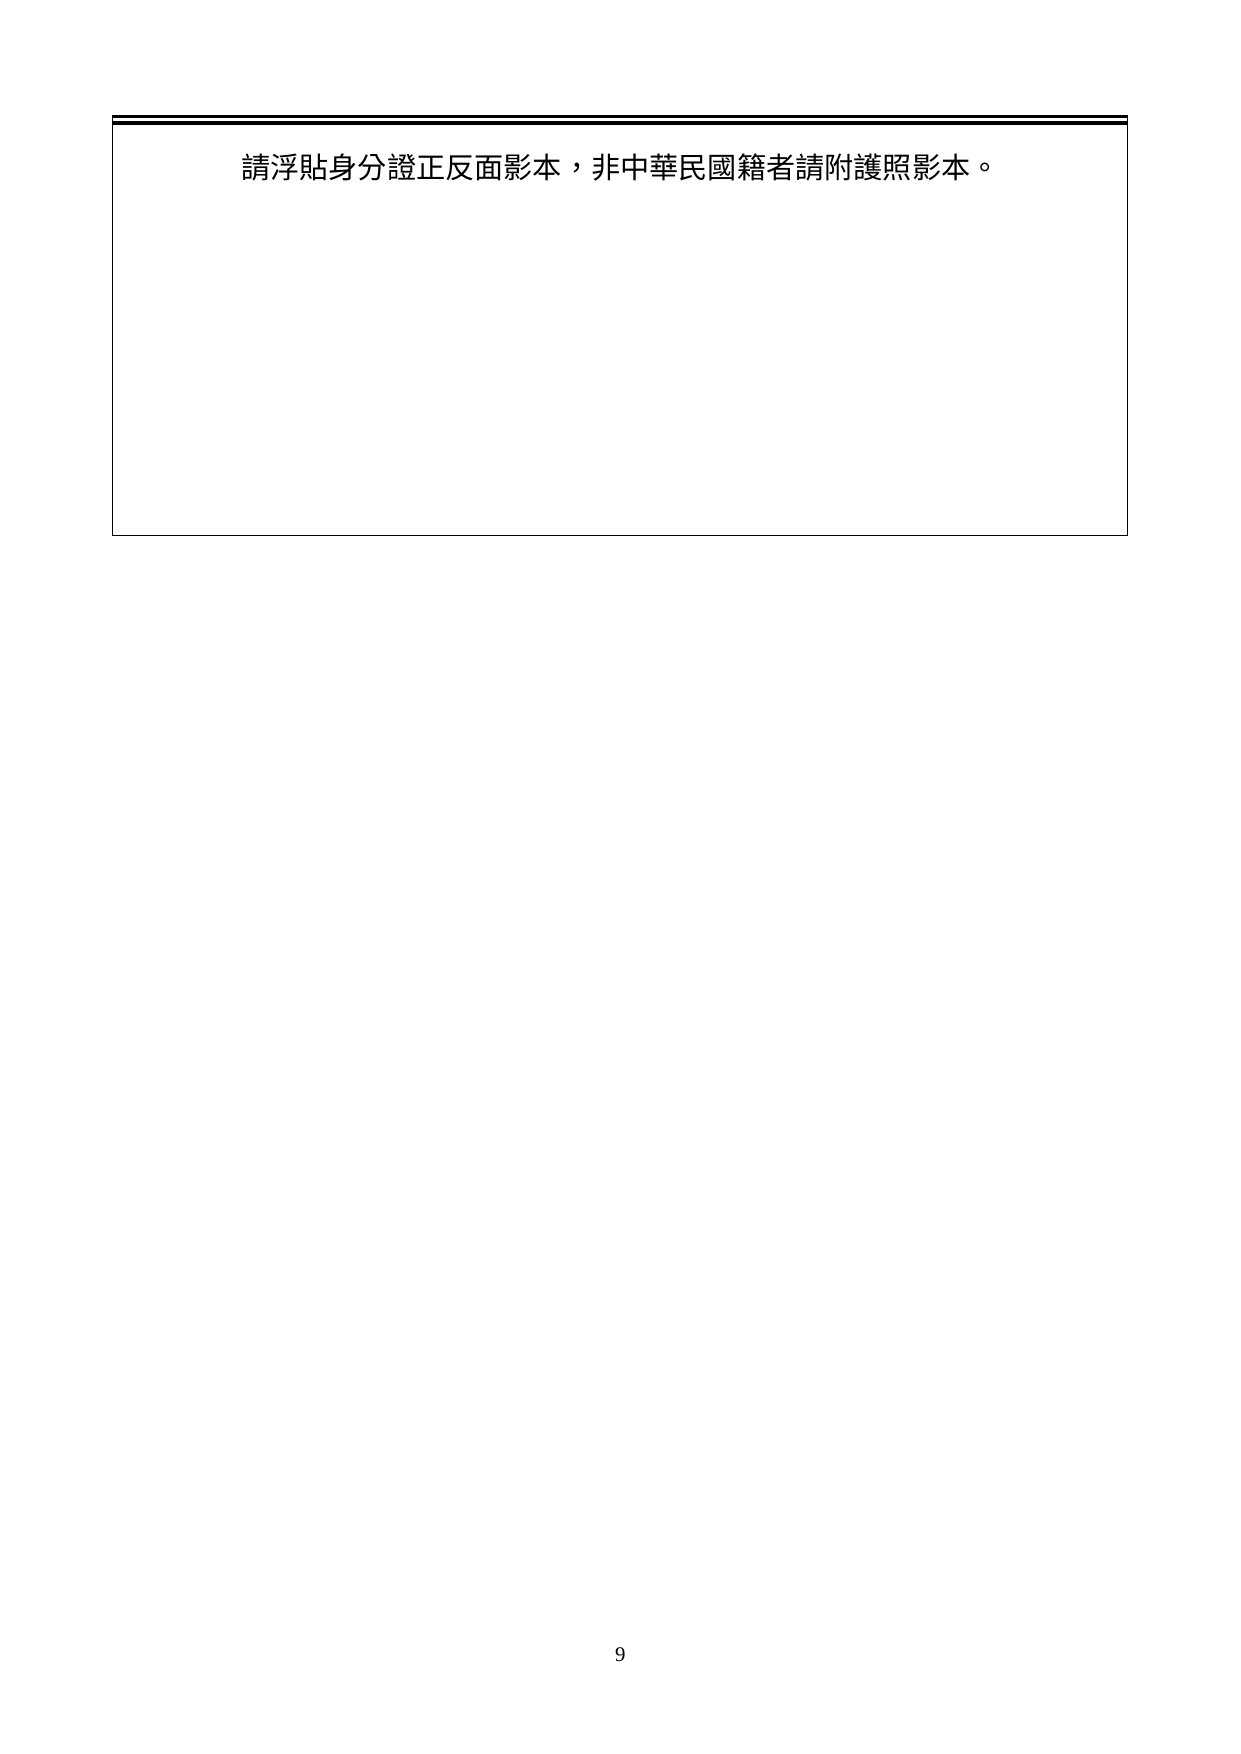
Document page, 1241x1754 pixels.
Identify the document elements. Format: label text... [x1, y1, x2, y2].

table_cell 請浮貼身分證正反面影本，非中華民國籍者請附護照影本。 [113, 125, 1127, 535]
